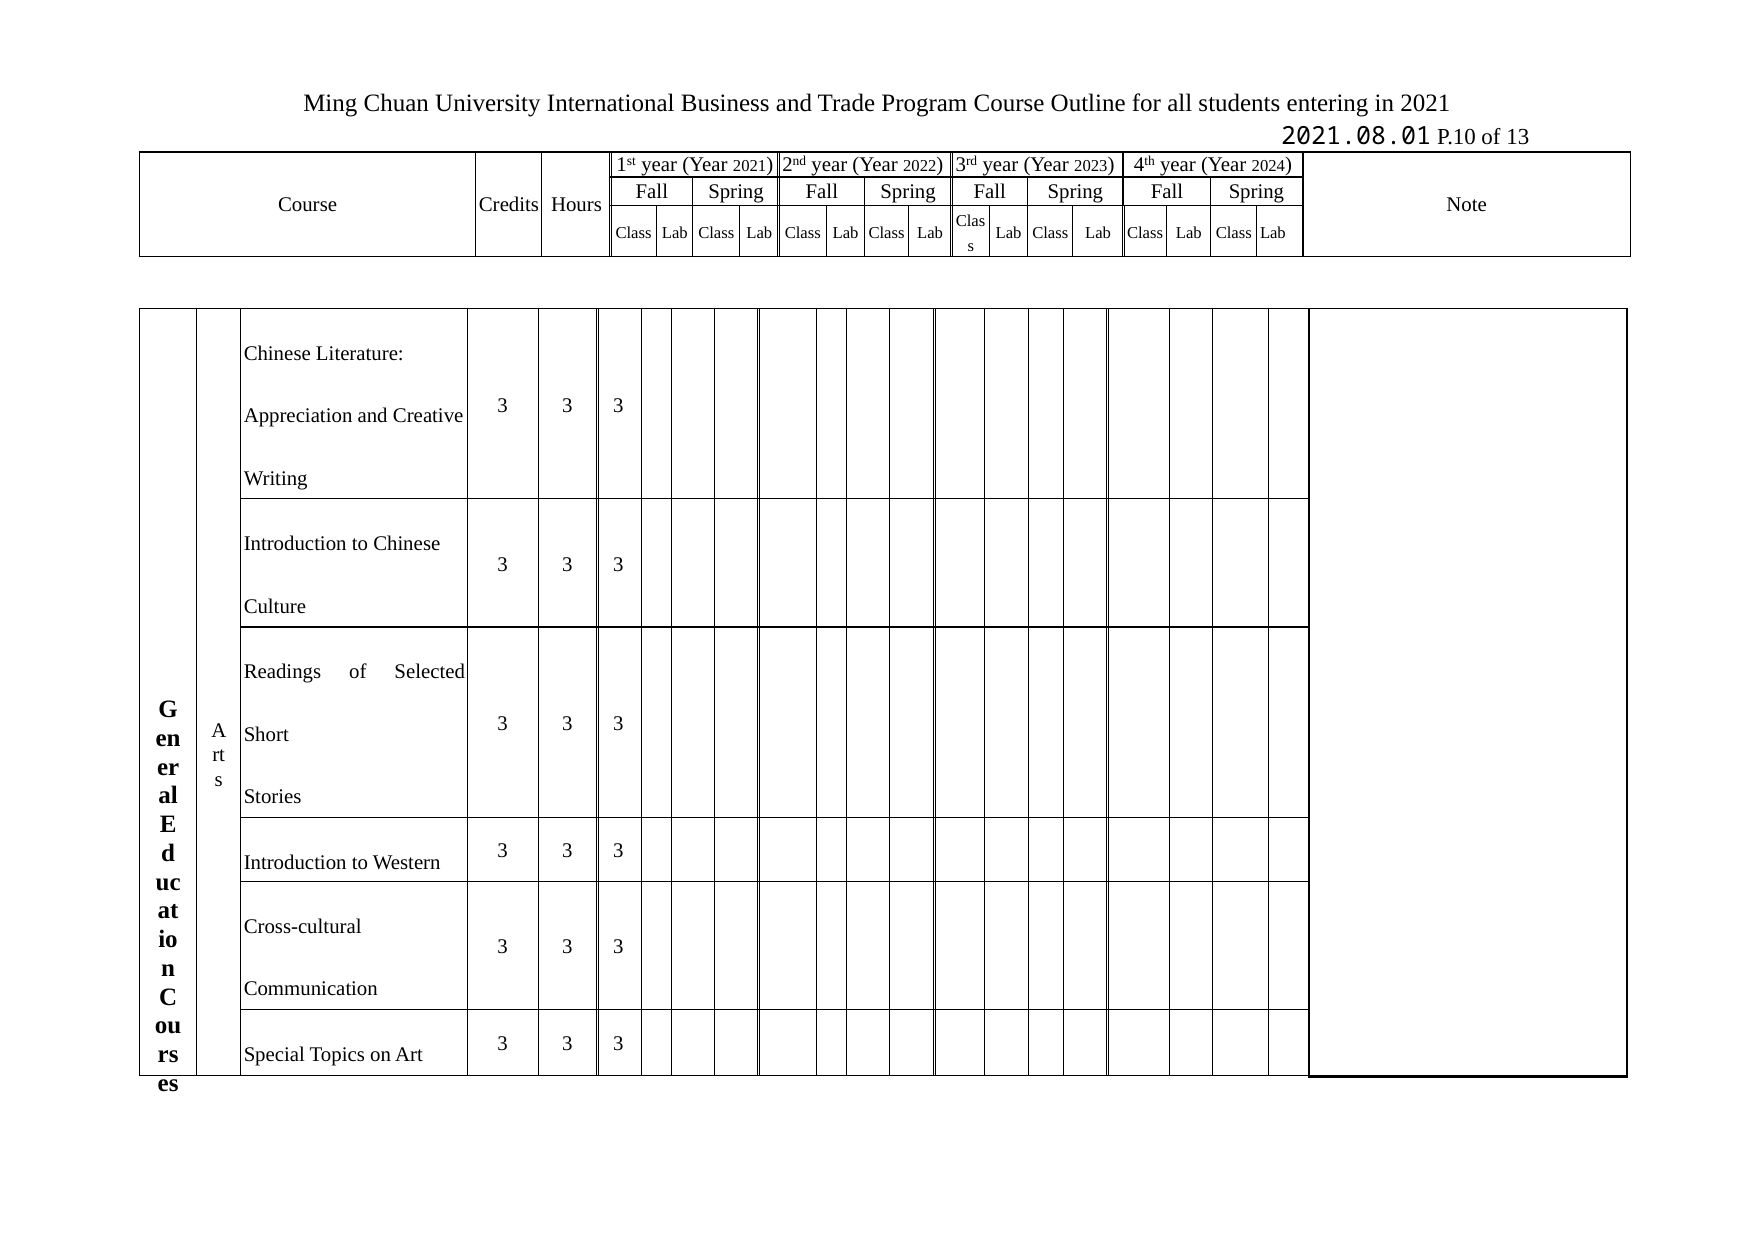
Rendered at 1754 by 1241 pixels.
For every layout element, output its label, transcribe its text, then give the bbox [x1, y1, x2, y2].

table_cell [985, 882, 1028, 1009]
table_cell Core Required-General Education Courses [140, 309, 196, 1074]
table_cell [847, 818, 889, 881]
table_cell 3 [539, 1010, 596, 1074]
table_cell [1310, 309, 1626, 1074]
table_cell [1628, 626, 1634, 817]
table_cell [817, 628, 846, 817]
table_cell [1064, 1010, 1106, 1074]
table_cell [1269, 882, 1308, 1009]
table_cell [1628, 1009, 1634, 1074]
table_cell [715, 499, 757, 626]
table_cell [1064, 499, 1106, 626]
table_cell [1170, 499, 1212, 626]
table_cell 3 [468, 628, 538, 817]
table_cell [1628, 881, 1634, 1009]
table_cell [936, 882, 984, 1009]
table_cell [1064, 882, 1106, 1009]
table_cell 3 [599, 499, 641, 626]
table_cell [1170, 1010, 1212, 1074]
table_cell [715, 882, 757, 1009]
table_cell 3 [539, 882, 596, 1009]
table_cell 3 [468, 499, 538, 626]
table_cell [1269, 309, 1308, 498]
table_cell 3 [539, 628, 596, 817]
table_cell [1064, 309, 1106, 498]
table_cell [936, 628, 984, 817]
table_cell [715, 1010, 757, 1074]
table_cell 3 [539, 309, 596, 498]
table_cell [1029, 499, 1063, 626]
table_cell [1029, 309, 1063, 498]
table_cell [1213, 882, 1268, 1009]
table_cell [672, 499, 714, 626]
table_cell [1269, 1010, 1308, 1074]
table_cell [672, 818, 714, 881]
table_cell 3 [599, 309, 641, 498]
table_cell 3 [468, 882, 538, 1009]
table_cell [672, 309, 714, 498]
table_cell [890, 818, 933, 881]
table_cell [890, 628, 933, 817]
table_cell [936, 1010, 984, 1074]
table_cell [1213, 628, 1268, 817]
table_cell [985, 309, 1028, 498]
table_cell [1213, 309, 1268, 498]
table_cell [890, 309, 933, 498]
table_cell [1213, 499, 1268, 626]
table_cell [715, 628, 757, 817]
table_cell [847, 882, 889, 1009]
table_cell [936, 499, 984, 626]
table_cell [642, 628, 671, 817]
table_cell [1109, 818, 1169, 881]
table_cell [985, 628, 1028, 817]
table_cell [1109, 309, 1169, 498]
table_cell [1628, 498, 1634, 626]
table_cell [1269, 628, 1308, 817]
table_cell 3 [539, 499, 596, 626]
table_cell [1269, 499, 1308, 626]
table_cell 3 [599, 1010, 641, 1074]
table_cell Cross-cultural Communication [241, 882, 467, 1009]
table_cell [985, 818, 1028, 881]
table_cell [847, 1010, 889, 1074]
table_cell [642, 499, 671, 626]
table_cell 3 [468, 309, 538, 498]
table_cell [1628, 308, 1634, 498]
table_cell 3 [599, 882, 641, 1009]
table_cell [847, 499, 889, 626]
table_cell [1269, 818, 1308, 881]
table_cell [817, 818, 846, 881]
table_cell [1064, 628, 1106, 817]
table_cell [817, 1010, 846, 1074]
table_cell [936, 309, 984, 498]
table_cell [1213, 818, 1268, 881]
table_cell [642, 818, 671, 881]
table_cell [985, 499, 1028, 626]
table_cell [715, 309, 757, 498]
table_cell [672, 628, 714, 817]
table_cell [847, 309, 889, 498]
table_cell [1109, 499, 1169, 626]
table_cell 3 [468, 818, 538, 881]
table_cell [936, 818, 984, 881]
table_cell [1213, 1010, 1268, 1074]
table_cell [1029, 628, 1063, 817]
table_cell [890, 499, 933, 626]
table_cell [847, 628, 889, 817]
table_cell [1029, 1010, 1063, 1074]
table_cell [715, 818, 757, 881]
table_cell [1029, 818, 1063, 881]
table_cell [1170, 309, 1212, 498]
table_cell 3 [468, 1010, 538, 1074]
table_cell [985, 1010, 1028, 1074]
table_cell 3 [599, 628, 641, 817]
table_cell [760, 309, 816, 498]
table_cell [817, 309, 846, 498]
table_cell Readings of Selected Short Stories [241, 628, 467, 817]
table_cell [1109, 1010, 1169, 1074]
table_cell [1170, 882, 1212, 1009]
table_cell [1109, 628, 1169, 817]
table_cell [760, 818, 816, 881]
table_cell 3 [599, 818, 641, 881]
table_cell [760, 499, 816, 626]
table_cell [760, 628, 816, 817]
table_cell Introduction to Chinese Culture [241, 499, 467, 626]
table_cell [1170, 818, 1212, 881]
table_cell [642, 1010, 671, 1074]
table_cell [760, 882, 816, 1009]
table_cell [642, 309, 671, 498]
table_cell [760, 1010, 816, 1074]
table_cell [1628, 817, 1634, 881]
table_cell Special Topics on Art [241, 1010, 467, 1074]
table_cell [817, 882, 846, 1009]
table_cell Introduction to Western Literature [241, 818, 467, 881]
table_cell [1109, 882, 1169, 1009]
table_cell 3 [539, 818, 596, 881]
table_cell Arts [197, 309, 240, 1074]
table_cell [1170, 628, 1212, 817]
table_cell [817, 499, 846, 626]
table_cell [642, 882, 671, 1009]
table_cell [1029, 882, 1063, 1009]
table_cell Chinese Literature: Appreciation and Creative Writing [241, 309, 467, 498]
table_cell [672, 882, 714, 1009]
table_cell [890, 882, 933, 1009]
table_cell [672, 1010, 714, 1074]
table_cell [890, 1010, 933, 1074]
table_cell [1064, 818, 1106, 881]
